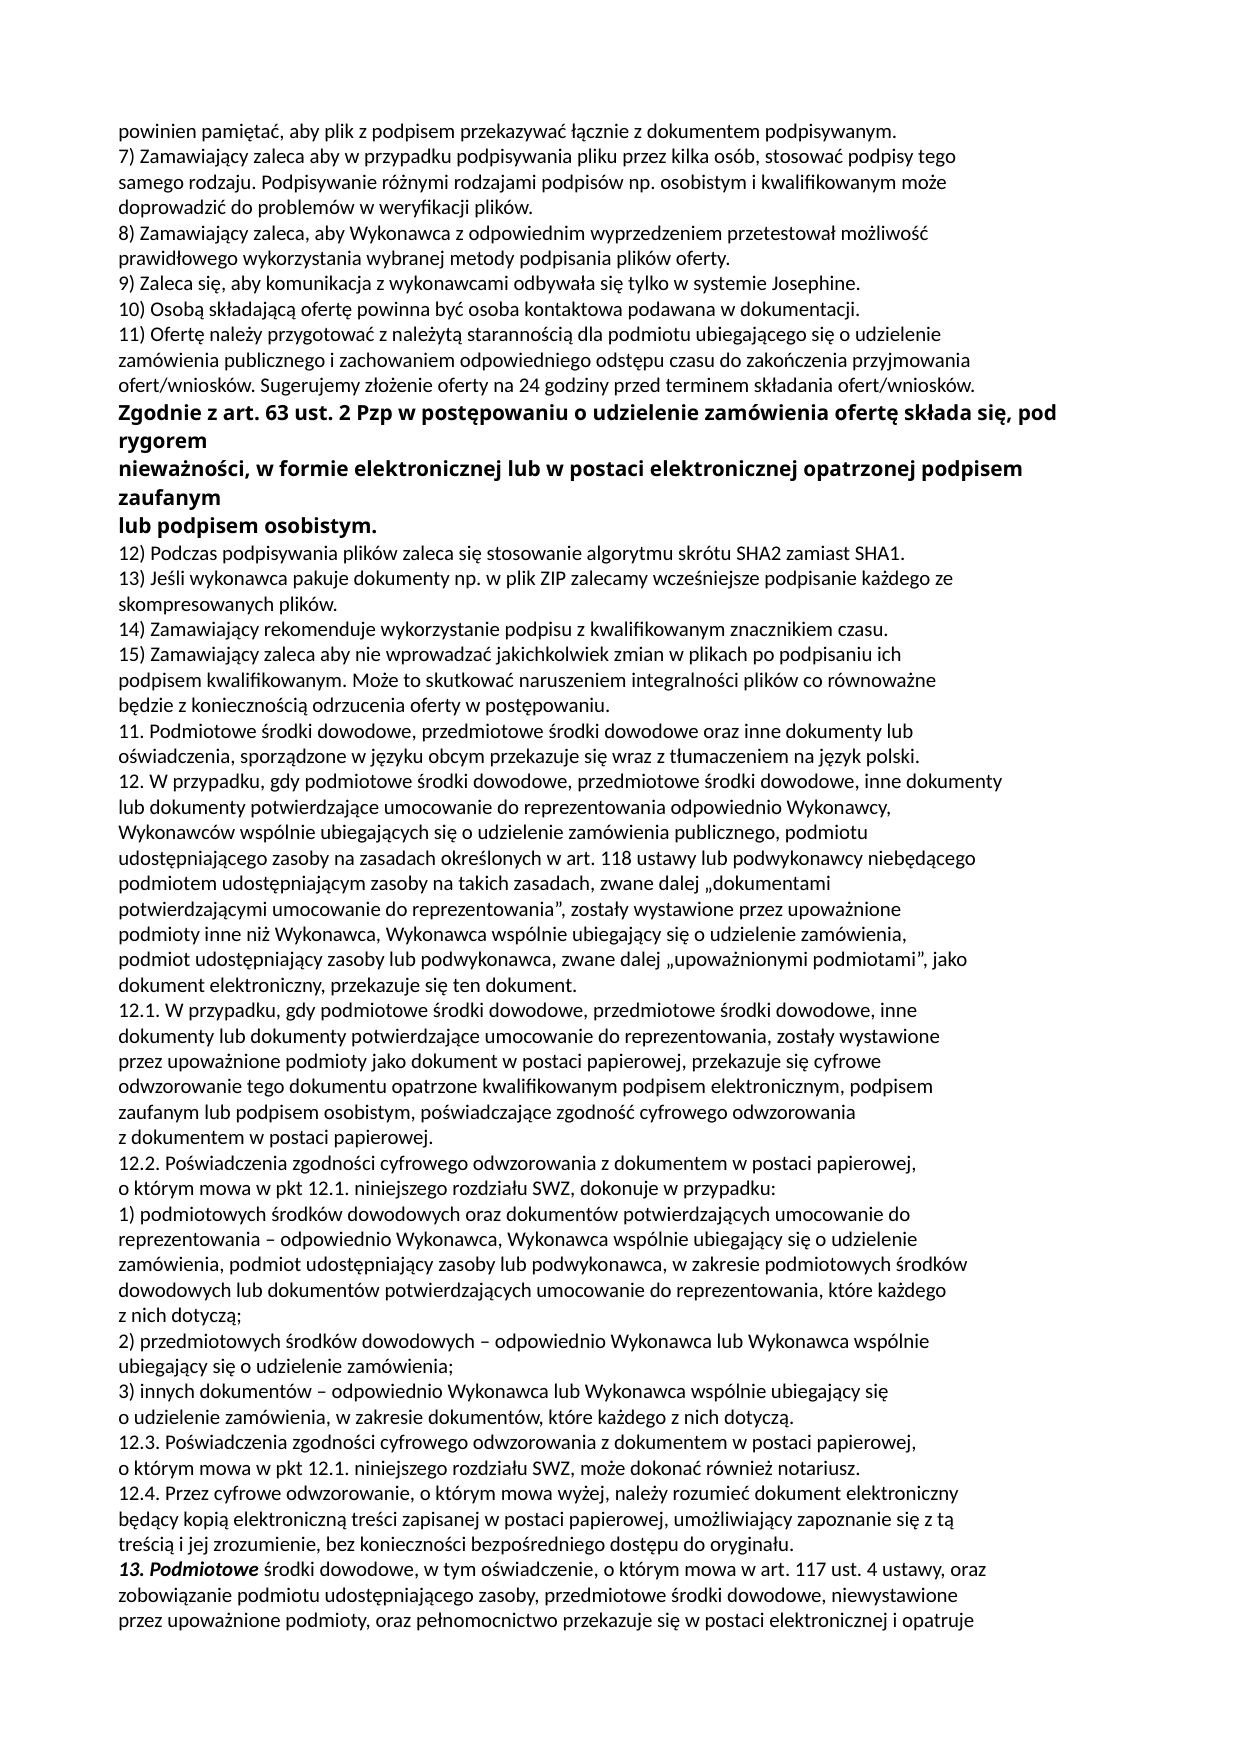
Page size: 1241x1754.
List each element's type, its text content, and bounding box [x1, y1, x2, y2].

text prawidłowego wykorzystania wybranej metody podpisania plików oferty. [118, 245, 1122, 271]
text 13. Podmiotowe środki dowodowe, w tym oświadczenie, o którym mowa w art. 117 ust. 4 ustawy, oraz [118, 1557, 1122, 1582]
text lub podpisem osobistym. [118, 511, 1122, 540]
text 11. Podmiotowe środki dowodowe, przedmiotowe środki dowodowe oraz inne dokumenty lub [118, 718, 1122, 743]
text podmiotem udostępniającym zasoby na takich zasadach, zwane dalej „dokumentami [118, 870, 1122, 896]
text dokumenty lub dokumenty potwierdzające umocowanie do reprezentowania, zostały wystawione [118, 1023, 1122, 1048]
text o którym mowa w pkt 12.1. niniejszego rozdziału SWZ, może dokonać również notariusz. [118, 1455, 1122, 1480]
text skompresowanych plików. [118, 591, 1122, 616]
text potwierdzającymi umocowanie do reprezentowania”, zostały wystawione przez upoważnione [118, 896, 1122, 921]
text dokument elektroniczny, przekazuje się ten dokument. [118, 972, 1122, 997]
text ofert/wniosków. Sugerujemy złożenie oferty na 24 godziny przed terminem składania ofert/wniosków. [118, 372, 1122, 398]
text przez upoważnione podmioty jako dokument w postaci papierowej, przekazuje się cyfrowe [118, 1048, 1122, 1074]
text 14) Zamawiający rekomenduje wykorzystanie podpisu z kwalifikowanym znacznikiem czasu. [118, 616, 1122, 642]
text z nich dotyczą; [118, 1302, 1122, 1328]
text udostępniającego zasoby na zasadach określonych w art. 118 ustawy lub podwykonawcy niebędącego [118, 845, 1122, 870]
text zobowiązanie podmiotu udostępniającego zasoby, przedmiotowe środki dowodowe, niewystawione [118, 1582, 1122, 1607]
text z dokumentem w postaci papierowej. [118, 1124, 1122, 1150]
text doprowadzić do problemów w weryfikacji plików. [118, 194, 1122, 220]
text nieważności, w formie elektronicznej lub w postaci elektronicznej opatrzonej podpisem zaufanym [118, 454, 1122, 511]
text 12.1. W przypadku, gdy podmiotowe środki dowodowe, przedmiotowe środki dowodowe, inne [118, 997, 1122, 1023]
text 12) Podczas podpisywania plików zaleca się stosowanie algorytmu skrótu SHA2 zamiast SHA1. [118, 540, 1122, 565]
text oświadczenia, sporządzone w języku obcym przekazuje się wraz z tłumaczeniem na język polski. [118, 743, 1122, 769]
text Wykonawców wspólnie ubiegających się o udzielenie zamówienia publicznego, podmiotu [118, 819, 1122, 845]
text lub dokumenty potwierdzające umocowanie do reprezentowania odpowiednio Wykonawcy, [118, 794, 1122, 819]
text 3) innych dokumentów – odpowiednio Wykonawca lub Wykonawca wspólnie ubiegający się [118, 1379, 1122, 1404]
text podpisem kwalifikowanym. Może to skutkować naruszeniem integralności plików co równoważne [118, 667, 1122, 692]
text 2) przedmiotowych środków dowodowych – odpowiednio Wykonawca lub Wykonawca wspólnie [118, 1328, 1122, 1353]
text o udzielenie zamówienia, w zakresie dokumentów, które każdego z nich dotyczą. [118, 1404, 1122, 1429]
text 8) Zamawiający zaleca, aby Wykonawca z odpowiednim wyprzedzeniem przetestował możliwość [118, 220, 1122, 245]
text 1) podmiotowych środków dowodowych oraz dokumentów potwierdzających umocowanie do [118, 1201, 1122, 1226]
text reprezentowania – odpowiednio Wykonawca, Wykonawca wspólnie ubiegający się o udzielenie [118, 1226, 1122, 1252]
text przez upoważnione podmioty, oraz pełnomocnictwo przekazuje się w postaci elektronicznej i opatruje [118, 1607, 1122, 1633]
text dowodowych lub dokumentów potwierdzających umocowanie do reprezentowania, które każdego [118, 1277, 1122, 1302]
text 12. W przypadku, gdy podmiotowe środki dowodowe, przedmiotowe środki dowodowe, inne dokumenty [118, 769, 1122, 794]
text odwzorowanie tego dokumentu opatrzone kwalifikowanym podpisem elektronicznym, podpisem [118, 1074, 1122, 1099]
text powinien pamiętać, aby plik z podpisem przekazywać łącznie z dokumentem podpisywanym. [118, 118, 1122, 143]
text podmiot udostępniający zasoby lub podwykonawca, zwane dalej „upoważnionymi podmiotami”, jako [118, 947, 1122, 972]
text zamówienia, podmiot udostępniający zasoby lub podwykonawca, w zakresie podmiotowych środków [118, 1252, 1122, 1277]
text 13) Jeśli wykonawca pakuje dokumenty np. w plik ZIP zalecamy wcześniejsze podpisanie każdego ze [118, 565, 1122, 591]
text ubiegający się o udzielenie zamówienia; [118, 1353, 1122, 1379]
text zamówienia publicznego i zachowaniem odpowiedniego odstępu czasu do zakończenia przyjmowania [118, 347, 1122, 372]
text 7) Zamawiający zaleca aby w przypadku podpisywania pliku przez kilka osób, stosować podpisy tego [118, 143, 1122, 169]
text 15) Zamawiający zaleca aby nie wprowadzać jakichkolwiek zmian w plikach po podpisaniu ich [118, 642, 1122, 667]
text zaufanym lub podpisem osobistym, poświadczające zgodność cyfrowego odwzorowania [118, 1099, 1122, 1124]
text o którym mowa w pkt 12.1. niniejszego rozdziału SWZ, dokonuje w przypadku: [118, 1175, 1122, 1201]
text 11) Ofertę należy przygotować z należytą starannością dla podmiotu ubiegającego się o udzielenie [118, 321, 1122, 347]
text Zgodnie z art. 63 ust. 2 Pzp w postępowaniu o udzielenie zamówienia ofertę składa się, pod rygorem [118, 398, 1122, 454]
text samego rodzaju. Podpisywanie różnymi rodzajami podpisów np. osobistym i kwalifikowanym może [118, 169, 1122, 194]
text 12.4. Przez cyfrowe odwzorowanie, o którym mowa wyżej, należy rozumieć dokument elektroniczny [118, 1480, 1122, 1506]
text 12.2. Poświadczenia zgodności cyfrowego odwzorowania z dokumentem w postaci papierowej, [118, 1150, 1122, 1175]
text 9) Zaleca się, aby komunikacja z wykonawcami odbywała się tylko w systemie Josephine. [118, 271, 1122, 296]
text 12.3. Poświadczenia zgodności cyfrowego odwzorowania z dokumentem w postaci papierowej, [118, 1429, 1122, 1455]
text treścią i jej zrozumienie, bez konieczności bezpośredniego dostępu do oryginału. [118, 1531, 1122, 1557]
text podmioty inne niż Wykonawca, Wykonawca wspólnie ubiegający się o udzielenie zamówienia, [118, 921, 1122, 947]
text 10) Osobą składającą ofertę powinna być osoba kontaktowa podawana w dokumentacji. [118, 296, 1122, 321]
text będzie z koniecznością odrzucenia oferty w postępowaniu. [118, 692, 1122, 718]
text będący kopią elektroniczną treści zapisanej w postaci papierowej, umożliwiający zapoznanie się z tą [118, 1506, 1122, 1531]
